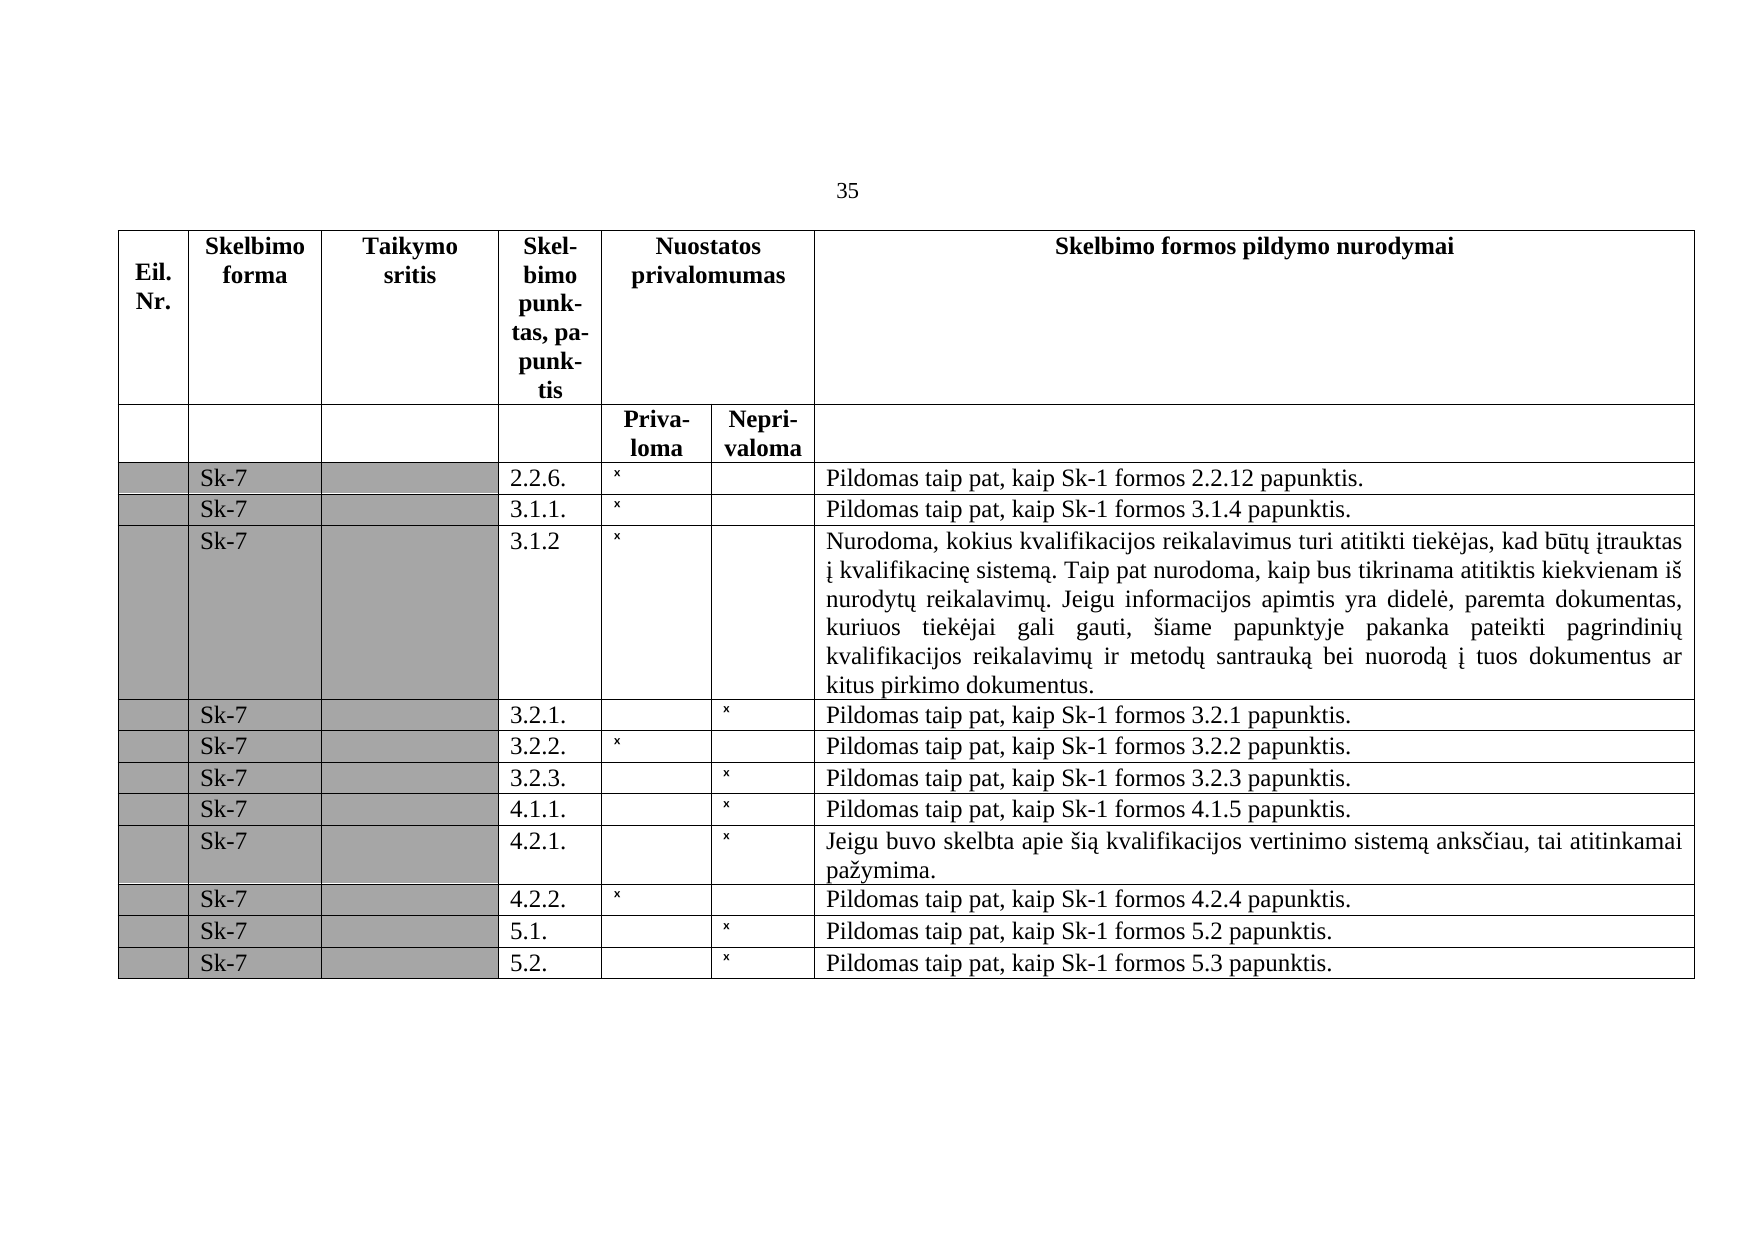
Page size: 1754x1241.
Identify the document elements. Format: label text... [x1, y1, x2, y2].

table_cell [119, 885, 188, 915]
table_cell Pildomas taip pat, kaip Sk-1 formos 3.1.4 papunktis. [815, 495, 1694, 525]
table_cell Jeigu buvo skelbta apie šią kvalifikacijos vertinimo sistemą anksčiau, tai atitinkamai pažymima. [815, 826, 1694, 883]
table_cell [322, 526, 498, 699]
table_cell [602, 763, 711, 793]
table_cell 3.2.1. [499, 700, 601, 730]
table_cell Sk-7 [189, 495, 321, 525]
table_cell [712, 526, 814, 699]
table_cell [322, 826, 498, 883]
table_cell 2.2.6. [499, 463, 601, 493]
table_cell Sk-7 [189, 826, 321, 883]
table_cell ˣ [712, 948, 814, 978]
table_cell Sk-7 [189, 948, 321, 978]
table_cell Sk-7 [189, 763, 321, 793]
table_cell [119, 826, 188, 883]
table_cell [189, 405, 321, 462]
table_cell Pildomas taip pat, kaip Sk-1 formos 4.1.5 papunktis. [815, 794, 1694, 825]
table_cell ˣ [602, 495, 711, 525]
table_cell Sk-7 [189, 916, 321, 947]
table_cell [119, 763, 188, 793]
table_cell 3.2.3. [499, 763, 601, 793]
table_cell 4.1.1. [499, 794, 601, 825]
table_cell [712, 885, 814, 915]
table_header Taikymo sritis [322, 231, 498, 403]
table_cell [322, 794, 498, 825]
table_cell [119, 948, 188, 978]
table_cell ˣ [602, 526, 711, 699]
table_cell [322, 463, 498, 493]
table_cell [119, 495, 188, 525]
table_cell Priva- loma [602, 405, 711, 462]
table_cell [322, 948, 498, 978]
table_header Skelbimo forma [189, 231, 321, 403]
table_cell Pildomas taip pat, kaip Sk-1 formos 3.2.1 papunktis. [815, 700, 1694, 730]
table_cell [119, 700, 188, 730]
table_cell ˣ [712, 794, 814, 825]
table_cell 3.1.2 [499, 526, 601, 699]
table_cell Sk-7 [189, 526, 321, 699]
table_cell [322, 700, 498, 730]
table_cell [322, 495, 498, 525]
table_cell Sk-7 [189, 700, 321, 730]
table_cell 5.1. [499, 916, 601, 947]
table_cell 4.2.2. [499, 885, 601, 915]
table_cell [119, 405, 188, 462]
table_cell [322, 916, 498, 947]
table_cell Sk-7 [189, 731, 321, 762]
table_cell [322, 885, 498, 915]
table_cell [322, 763, 498, 793]
table_cell Pildomas taip pat, kaip Sk-1 formos 3.2.3 papunktis. [815, 763, 1694, 793]
table_cell [322, 731, 498, 762]
table_cell Pildomas taip pat, kaip Sk-1 formos 3.2.2 papunktis. [815, 731, 1694, 762]
table_cell [119, 463, 188, 493]
table_cell Nepri- valoma [712, 405, 814, 462]
table_cell [712, 463, 814, 493]
table_cell Sk-7 [189, 463, 321, 493]
table_cell Pildomas taip pat, kaip Sk-1 formos 4.2.4 papunktis. [815, 885, 1694, 915]
table_cell [119, 731, 188, 762]
table_cell 5.2. [499, 948, 601, 978]
table_cell [119, 526, 188, 699]
table_cell 3.2.2. [499, 731, 601, 762]
table_cell ˣ [712, 700, 814, 730]
table_header Nuostatos privalomumas [602, 231, 814, 403]
table_cell 4.2.1. [499, 826, 601, 883]
table_cell Pildomas taip pat, kaip Sk-1 formos 5.3 papunktis. [815, 948, 1694, 978]
table_cell [119, 916, 188, 947]
table_cell Pildomas taip pat, kaip Sk-1 formos 5.2 papunktis. [815, 916, 1694, 947]
table_cell [602, 700, 711, 730]
table_header Skelbimo formos pildymo nurodymai [815, 231, 1694, 403]
table_cell [602, 948, 711, 978]
table_cell [322, 405, 498, 462]
table_cell ˣ [602, 885, 711, 915]
table_cell [602, 916, 711, 947]
table_cell Nurodoma, kokius kvalifikacijos reikalavimus turi atitikti tiekėjas, kad būtų įtrauktas į kvalifikacinę sistemą. Taip pat nurodoma, kaip bus tikrinama atitiktis kiekvienam iš nurodytų reikalavimų. Jeigu informacijos apimtis yra didelė, paremta dokumentas, kuriuos tiekėjai gali gauti, šiame papunktyje pakanka pateikti pagrindinių kvalifikacijos reikalavimų ir metodų santrauką bei nuorodą į tuos dokumentus ar kitus pirkimo dokumentus. [815, 526, 1694, 699]
table_cell [712, 731, 814, 762]
table_cell ˣ [712, 763, 814, 793]
table_cell [119, 794, 188, 825]
table_cell Sk-7 [189, 885, 321, 915]
table_cell 3.1.1. [499, 495, 601, 525]
table_cell Sk-7 [189, 794, 321, 825]
table_cell [499, 405, 601, 462]
table_cell ˣ [712, 916, 814, 947]
table_cell [815, 405, 1694, 462]
table_cell Pildomas taip pat, kaip Sk-1 formos 2.2.12 papunktis. [815, 463, 1694, 493]
table_cell [602, 826, 711, 883]
table_header Skel-bimo punk-tas, pa-punk-tis [499, 231, 601, 403]
table_cell ˣ [602, 463, 711, 493]
table_header Eil. Nr. [119, 231, 188, 403]
table_cell [602, 794, 711, 825]
table_cell ˣ [712, 826, 814, 883]
table_cell ˣ [602, 731, 711, 762]
table_cell [712, 495, 814, 525]
